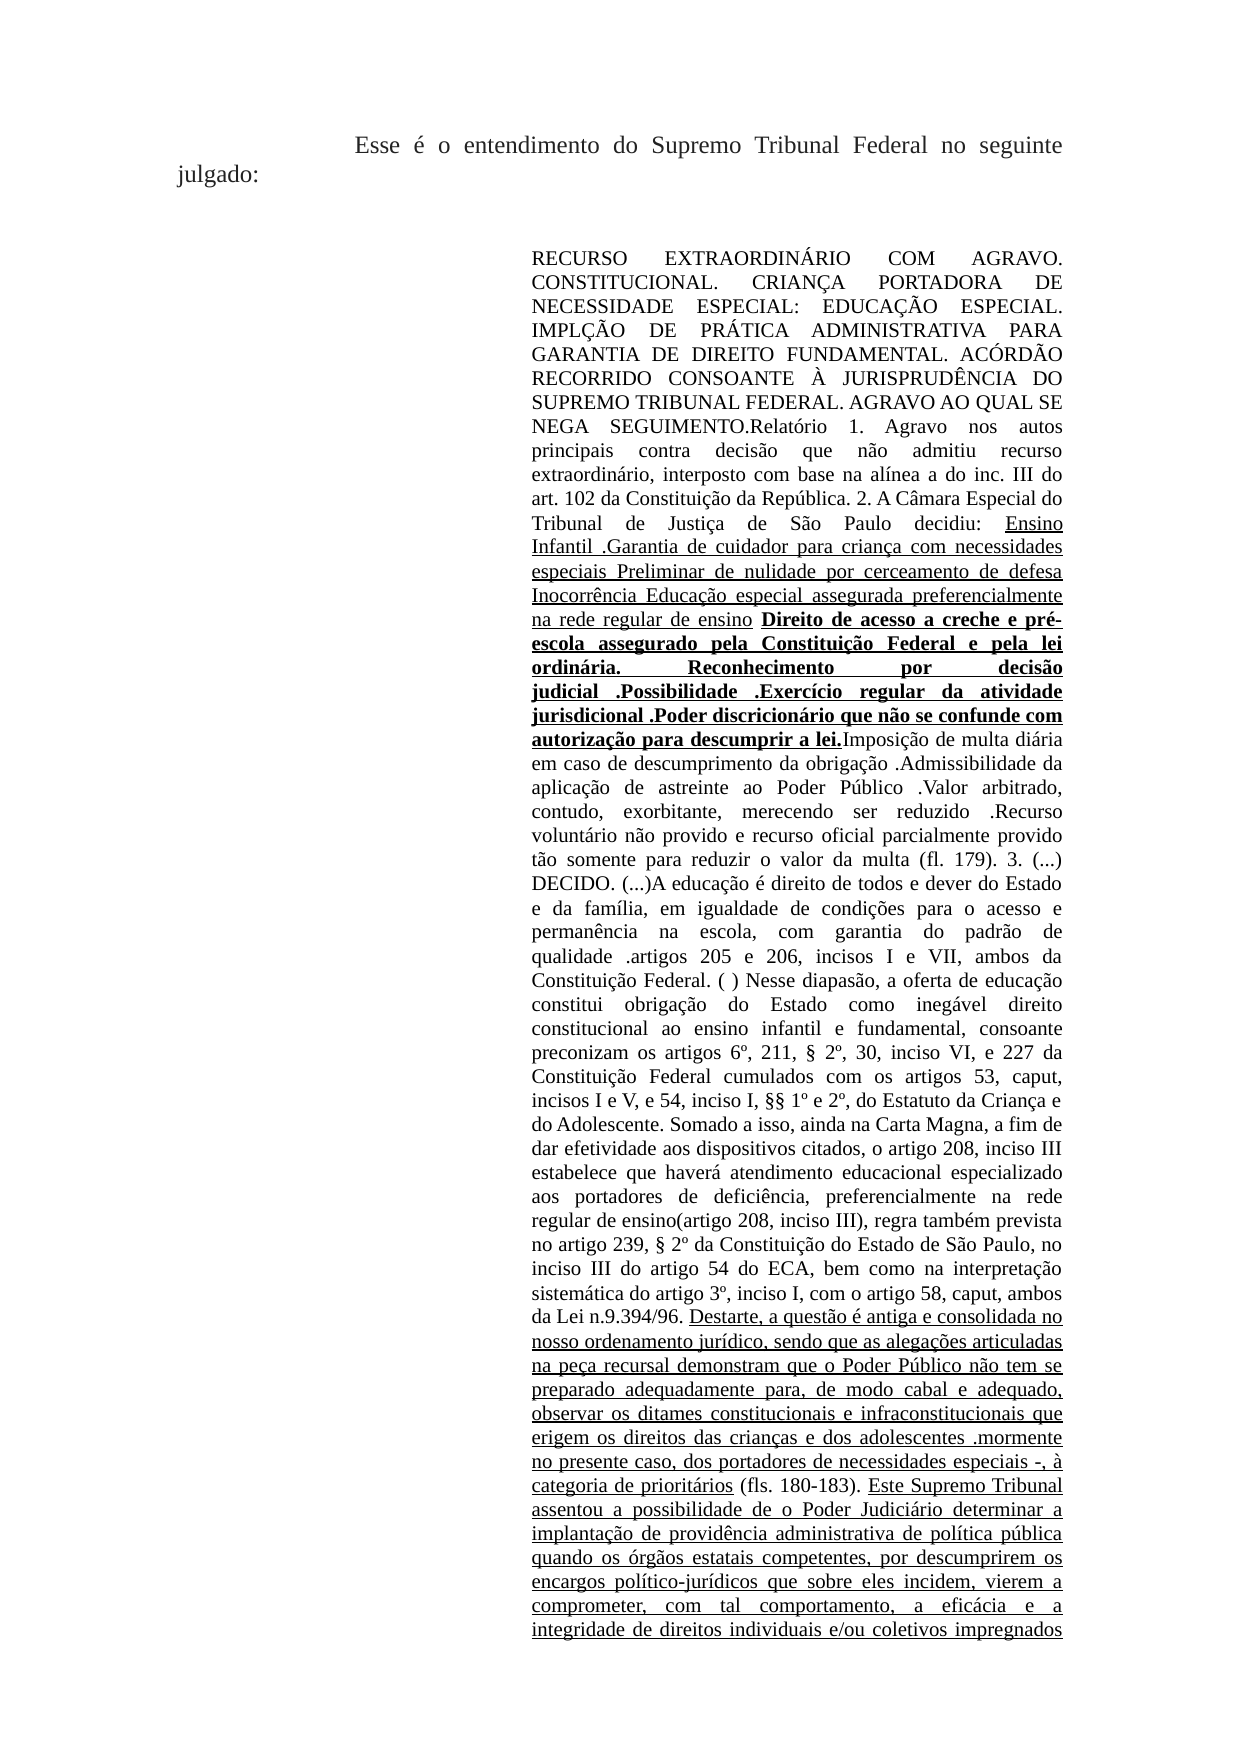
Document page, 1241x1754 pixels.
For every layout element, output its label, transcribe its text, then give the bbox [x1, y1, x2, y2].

text implantação de providência administrativa de política pública [531, 1519, 1063, 1542]
text erigem os direitos das crianças e dos adolescentes .mormente [531, 1422, 1063, 1446]
text integridade de direitos individuais e/ou coletivos impregnados [531, 1615, 1063, 1638]
text judicial .Possibilidade .Exercício regular da atividade [531, 677, 1063, 700]
text jurisdicional .Poder discricionário que não se confunde com [531, 701, 1063, 724]
text RECURSO EXTRAORDINÁRIO COM AGRAVO. CONSTITUCIONAL. CRIANÇA PORTADORA DE NECESSIDADE ESPECIAL: EDUCAÇÃO ESPECIAL. IMPLÇÃO DE PRÁTICA ADMINISTRATIVA PARA GARANTIA DE DIREITO FUNDAMENTAL. ACÓRDÃO RECORRIDO CONSOANTE À JURISPRUDÊNCIA DO SUPREMO TRIBUNAL FEDERAL. AGRAVO AO QUAL SE NEGA SEGUIMENTO.Relatório 1. Agravo nos autos principais contra decisão que não admitiu recurso extraordinário, interposto com base na alínea a do inc. III do art. 102 da Constituição da República. 2. A Câmara Especial do Tribunal de Justiça de São Paulo decidiu: Ensino Infantil .Garantia de cuidador para criança com necessidades [531, 246, 1063, 555]
text autorização para descumprir a lei.Imposição de multa diária em caso de descumprimento da obrigação .Admissibilidade da aplicação de astreinte ao Poder Público .Valor arbitrado, contudo, exorbitante, merecendo ser reduzido .Recurso voluntário não provido e recurso oficial parcialmente provido tão somente para reduzir o valor da multa (fl. 179). 3. (...) DECIDO. (...)A educação é direito de todos e dever do Estado e da família, em igualdade de condições para o acesso e permanência na escola, com garantia do padrão de qualidade .artigos 205 e 206, incisos I e VII, ambos da Constituição Federal. ( ) Nesse diapasão, a oferta de educação constitui obrigação do Estado como inegável direito constitucional ao ensino infantil e fundamental, consoante preconizam os artigos 6º, 211, § 2º, 30, inciso VI, e 227 da Constituição Federal cumulados com os artigos 53, caput, incisos I e V, e 54, inciso I, §§ 1º e 2º, do Estatuto da Criança e do Adolescente. Somado a isso, ainda na Carta Magna, a fim de dar efetividade aos dispositivos citados, o artigo 208, inciso III estabelece que haverá atendimento educacional especializado aos portadores de deficiência, preferencialmente na rede regular de ensino(artigo 208, inciso III), regra também prevista no artigo 239, § 2º da Constituição do Estado de São Paulo, no inciso III do artigo 54 do ECA, bem como na interpretação sistemática do artigo 3º, inciso I, com o artigo 58, caput, ambos da Lei n.9.394/96. Destarte, a questão é antiga e consolidada no nosso ordenamento jurídico, sendo que as alegações articuladas [531, 725, 1063, 1349]
text quando os órgãos estatais competentes, por descumprirem os [531, 1543, 1063, 1566]
text na peça recursal demonstram que o Poder Público não tem se [531, 1350, 1063, 1373]
text especiais Preliminar de nulidade por cerceamento de defesa [531, 556, 1063, 579]
text observar os ditames constitucionais e infraconstitucionais que [531, 1399, 1063, 1421]
text Esse é o entendimento do Supremo Tribunal Federal no seguinte julgado: [177, 130, 1063, 187]
text Inocorrência Educação especial assegurada preferencialmente [531, 580, 1063, 603]
text encargos político-jurídicos que sobre eles incidem, vierem a [531, 1567, 1063, 1590]
text preparado adequadamente para, de modo cabal e adequado, [531, 1374, 1063, 1398]
text no presente caso, dos portadores de necessidades especiais -, à [531, 1447, 1063, 1470]
text na rede regular de ensino Direito de acesso a creche e pré-escola assegurado pela Constituição Federal e pela lei [531, 604, 1063, 651]
text ordinária. Reconhecimento por decisão [531, 652, 1063, 676]
text comprometer, com tal comportamento, a eficácia e a [531, 1591, 1063, 1614]
text categoria de prioritários (fls. 180-183). Este Supremo Tribunal assentou a possibilidade de o Poder Judiciário determinar a [531, 1471, 1063, 1518]
